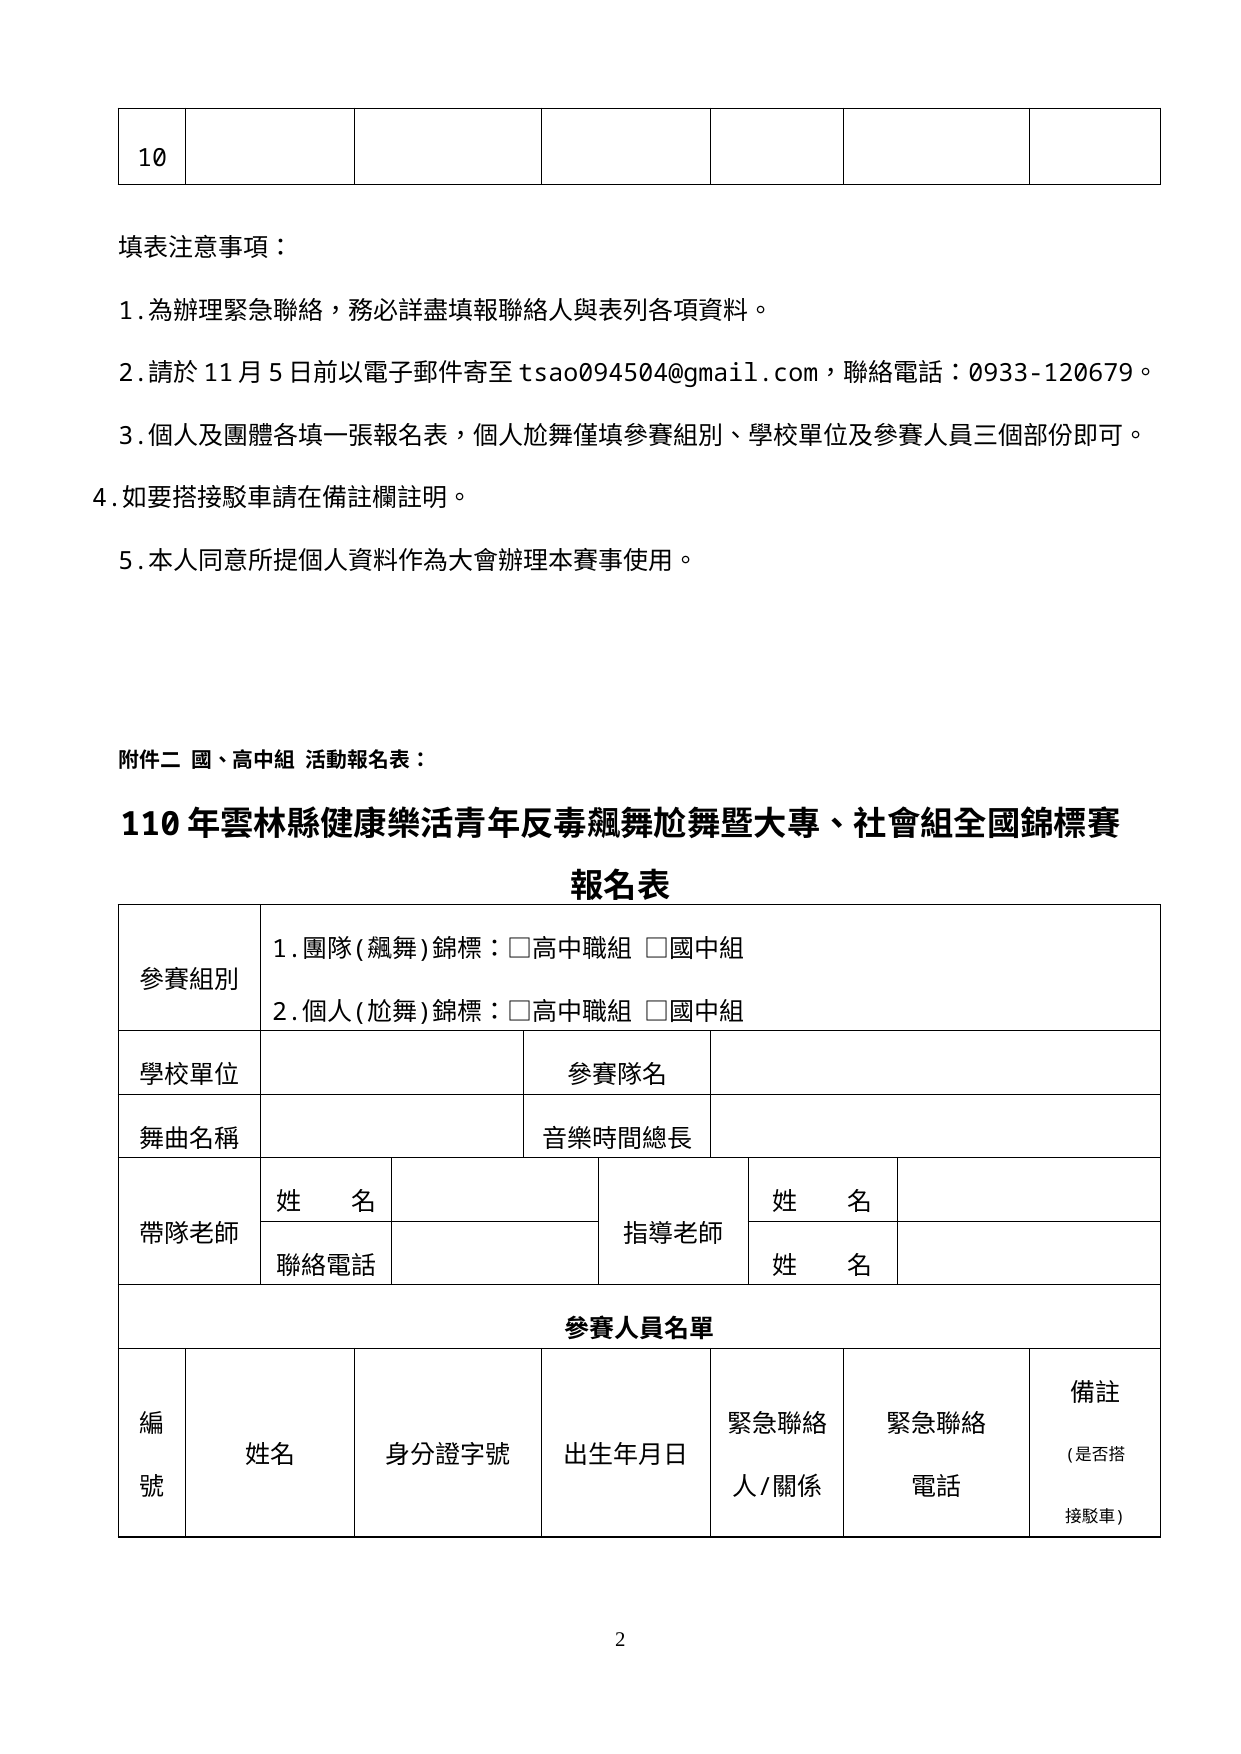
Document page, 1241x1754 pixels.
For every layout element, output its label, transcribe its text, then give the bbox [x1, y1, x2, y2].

table_cell 姓 名 [749, 1158, 897, 1221]
table_cell [392, 1158, 598, 1221]
table_cell 身分證字號 [355, 1349, 541, 1536]
table_cell 備註 (是否搭 接駁車) [1030, 1349, 1160, 1536]
table_cell [844, 109, 1029, 184]
table_cell 編號 [119, 1349, 185, 1536]
table_cell [1030, 109, 1160, 184]
table_cell [392, 1222, 598, 1284]
table_header 參賽組別 [119, 905, 260, 1030]
table_header 1.團隊(飆舞)錦標：□高中職組 □國中組 2.個人(尬舞)錦標：□高中職組 □國中組 [261, 905, 1160, 1030]
table_cell [355, 109, 541, 184]
text 1.為辦理緊急聯絡，務必詳盡填報聯絡人與表列各項資料。 [73, 267, 1173, 329]
text 5.本人同意所提個人資料作為大會辦理本賽事使用。 [73, 517, 1173, 579]
table_cell 聯絡電話 [261, 1222, 391, 1284]
table_cell 緊急聯絡 電話 [844, 1349, 1029, 1536]
table_cell 音樂時間總長 [524, 1095, 710, 1157]
table_cell 舞曲名稱 [119, 1095, 260, 1157]
table_cell 參賽隊名 [524, 1031, 710, 1094]
table_cell [261, 1031, 523, 1094]
table_cell [898, 1158, 1160, 1221]
table_cell [542, 109, 710, 184]
text 4.如要搭接駁車請在備註欄註明。 [73, 454, 1173, 517]
text 附件二 國、高中組 活動報名表： [118, 717, 1122, 779]
table_cell 帶隊老師 [119, 1158, 260, 1284]
text 2.請於11月5日前以電子郵件寄至tsao094504@gmail.com，聯絡電話：0933-120679。 [73, 329, 1173, 392]
text 3.個人及團體各填一張報名表，個人尬舞僅填參賽組別、學校單位及參賽人員三個部份即可。 [73, 392, 1173, 454]
table_cell [261, 1095, 523, 1157]
table_cell [711, 1095, 1160, 1157]
table_cell [711, 109, 843, 184]
table_cell 姓名 [186, 1349, 354, 1536]
text 110年雲林縣健康樂活青年反毒飆舞尬舞暨大專、社會組全國錦標賽 [118, 779, 1122, 842]
table_cell 參賽人員名單 [119, 1285, 1160, 1348]
table_cell 緊急聯絡人/關係 [711, 1349, 843, 1536]
table_cell [711, 1031, 1160, 1094]
table_cell 10 [119, 109, 185, 184]
text 報名表 [118, 842, 1122, 904]
table_cell [186, 109, 354, 184]
table_cell 學校單位 [119, 1031, 260, 1094]
table_cell [898, 1222, 1160, 1284]
table_cell 姓 名 [749, 1222, 897, 1284]
table_cell 出生年月日 [542, 1349, 710, 1536]
text 填表注意事項： [118, 204, 1122, 267]
table_cell 姓 名 [261, 1158, 391, 1221]
table_cell 指導老師 [599, 1158, 748, 1284]
